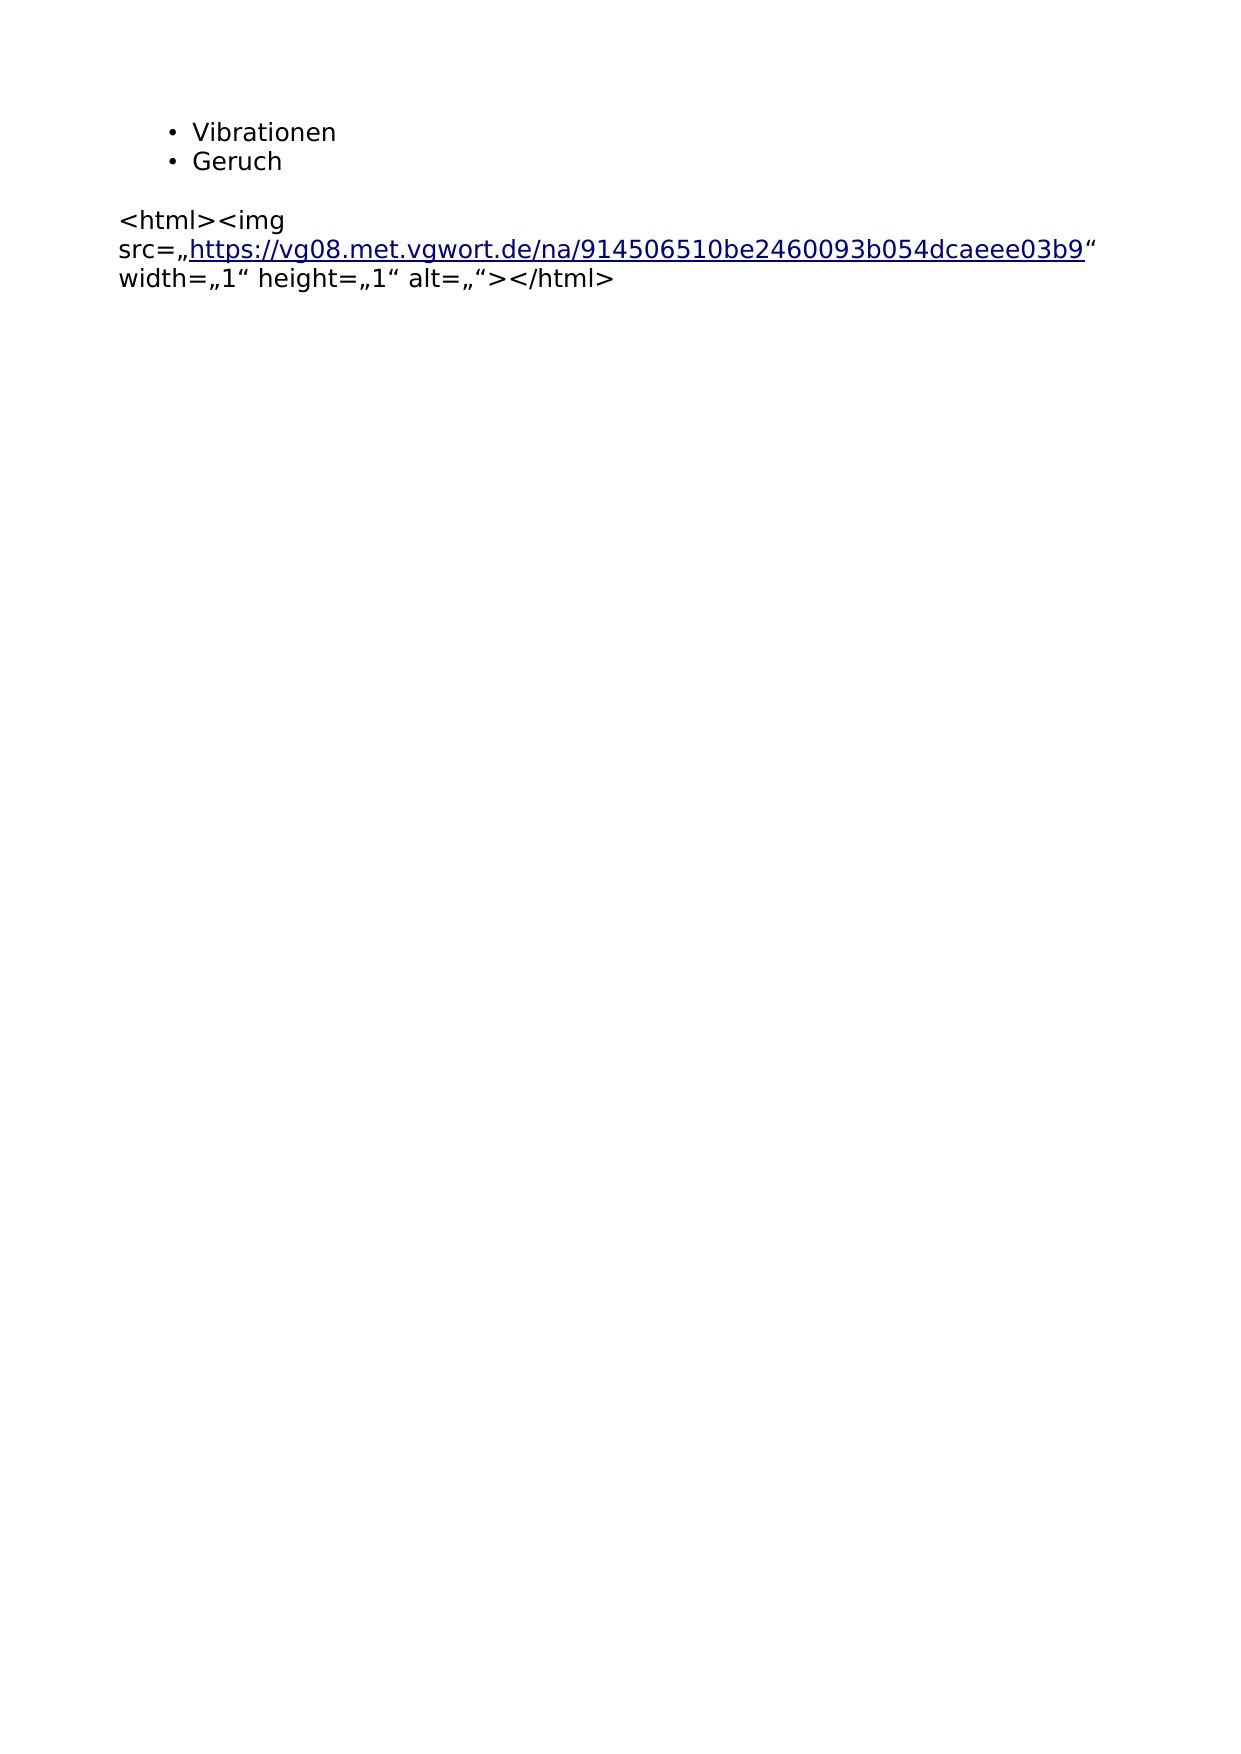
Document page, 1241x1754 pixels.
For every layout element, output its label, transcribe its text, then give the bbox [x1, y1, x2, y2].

list Geruch [177, 147, 1122, 176]
list Vibrationen [177, 118, 1122, 147]
text <html><img src=„https://vg08.met.vgwort.de/na/914506510be2460093b054dcaeee03b9“ width=„1“ height=„1“ alt=„“></html> [118, 206, 1122, 293]
